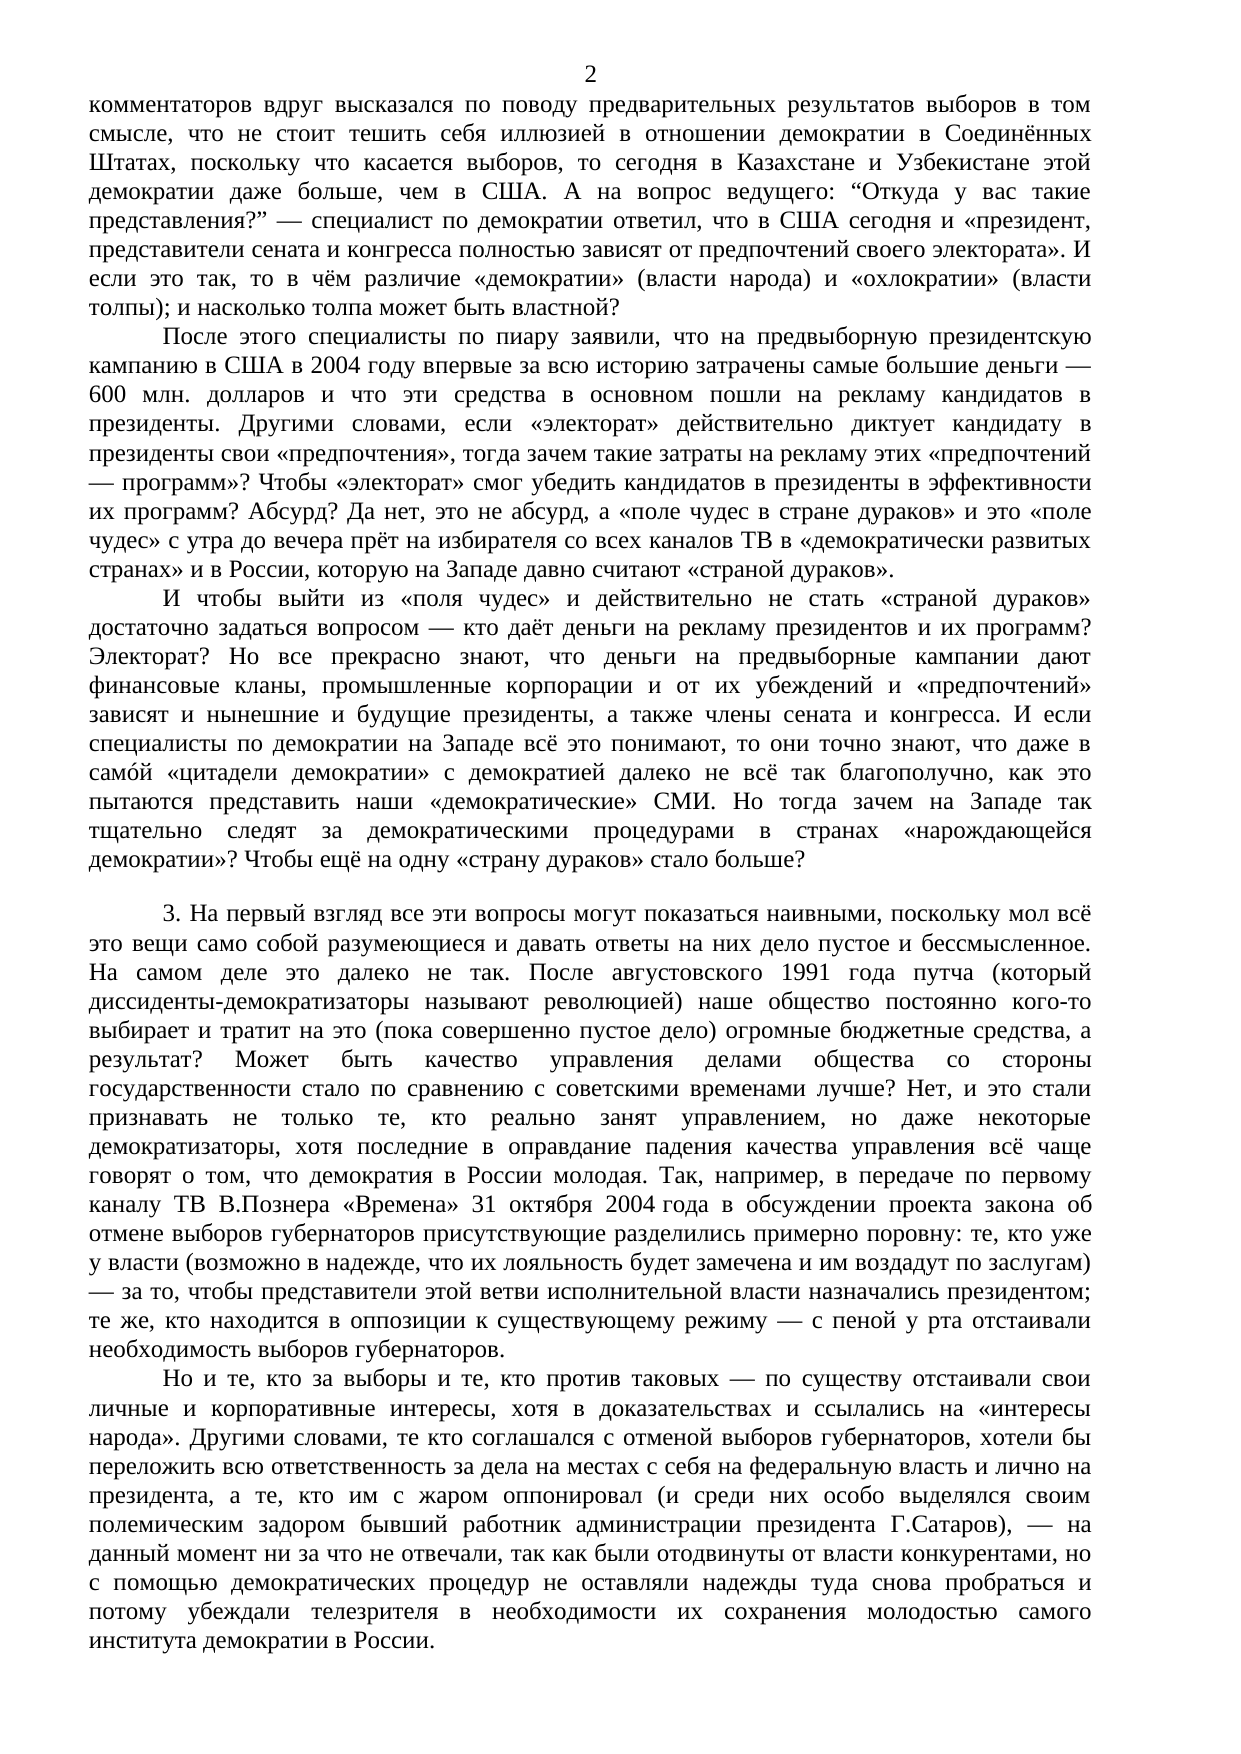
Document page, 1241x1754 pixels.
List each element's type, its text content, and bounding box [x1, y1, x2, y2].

text После этого специалисты по пиару заявили, что на предвыборную президентскую кампанию в США в 2004 году впервые за всю историю затрачены самые большие деньги — 600 млн. долларов и что эти средства в основном пошли на рекламу кандидатов в президенты. Другими словами, если «электорат» действительно диктует кандидату в президенты свои «предпочтения», тогда зачем такие затраты на рекламу этих «предпочтений — программ»? Чтобы «электорат» смог убедить кандидатов в президенты в эффективности их программ? Абсурд? Да нет, это не абсурд, а «поле чудес в стране дураков» и это «поле чудес» с утра до вечера прёт на избирателя со всех каналов ТВ в «демократически развитых странах» и в России, которую на Западе давно считают «страной дураков». [89, 321, 1092, 583]
text комментаторов вдруг высказался по поводу предварительных результатов выборов в том смысле, что не стоит тешить себя иллюзией в отношении демократии в Соединённых Штатах, поскольку что касается выборов, то сегодня в Казахстане и Узбекистане этой демократии даже больше, чем в США. А на вопрос ведущего: “Откуда у вас такие представления?” — специалист по демократии ответил, что в США сегодня и «президент, представители сената и конгресса полностью зависят от предпочтений своего электората». И если это так, то в чём различие «демократии» (власти народа) и «охлократии» (власти толпы); и насколько толпа может быть властной? [89, 89, 1092, 321]
text Но и те, кто за выборы и те, кто против таковых — по существу отстаивали свои личные и корпоративные интересы, хотя в доказательствах и ссылались на «интересы народа». Другими словами, те кто соглашался с отменой выборов губернаторов, хотели бы переложить всю ответственность за дела на местах с себя на федеральную власть и лично на президента, а те, кто им с жаром оппонировал (и среди них особо выделялся своим полемическим задором бывший работник администрации президента Г.Сатаров), — на данный момент ни за что не отвечали, так как были отодвинуты от власти конкурентами, но с помощью демократических процедур не оставляли надежды туда снова пробраться и потому убеждали телезрителя в необходимости их сохранения молодостью самого института демократии в России. [89, 1363, 1092, 1654]
text И чтобы выйти из «поля чудес» и действительно не стать «страной дураков» достаточно задаться вопросом — кто даёт деньги на рекламу президентов и их программ? Электорат? Но все прекрасно знают, что деньги на предвыборные кампании дают финансовые кланы, промышленные корпорации и от их убеждений и «предпочтений» зависят и нынешние и будущие президенты, а также члены сената и конгресса. И если специалисты по демократии на Западе всё это понимают, то они точно знают, что даже в самóй «цитадели демократии» с демократией далеко не всё так благополучно, как это пытаются представить наши «демократические» СМИ. Но тогда зачем на Западе так тщательно следят за демократическими процедурами в странах «нарождающейся демократии»? Чтобы ещё на одну «страну дураков» стало больше? [89, 583, 1092, 873]
text 3. На первый взгляд все эти вопросы могут показаться наивными, поскольку мол всё это вещи само собой разумеющиеся и давать ответы на них дело пустое и бессмысленное. На самом деле это далеко не так. После августовского 1991 года путча (который диссиденты-демократизаторы называют революцией) наше общество постоянно кого-то выбирает и тратит на это (пока совершенно пустое дело) огромные бюджетные средства, а результат? Может быть качество управления делами общества со стороны государственности стало по сравнению с советскими временами лучше? Нет, и это стали признавать не только те, кто реально занят управлением, но даже некоторые демократизаторы, хотя последние в оправдание падения качества управления всё чаще говорят о том, что демократия в России молодая. Так, например, в передаче по первому каналу ТВ В.Познера «Времена» 31 октября 2004 года в обсуждении проекта закона об отмене выборов губернаторов присутствующие разделились примерно поровну: те, кто уже у власти (возможно в надежде, что их лояльность будет замечена и им воздадут по заслугам) — за то, чтобы представители этой ветви исполнительной власти назначались президентом; те же, кто находится в оппозиции к существующему режиму — с пеной у рта отстаивали необходимость выборов губернаторов. [89, 898, 1092, 1363]
